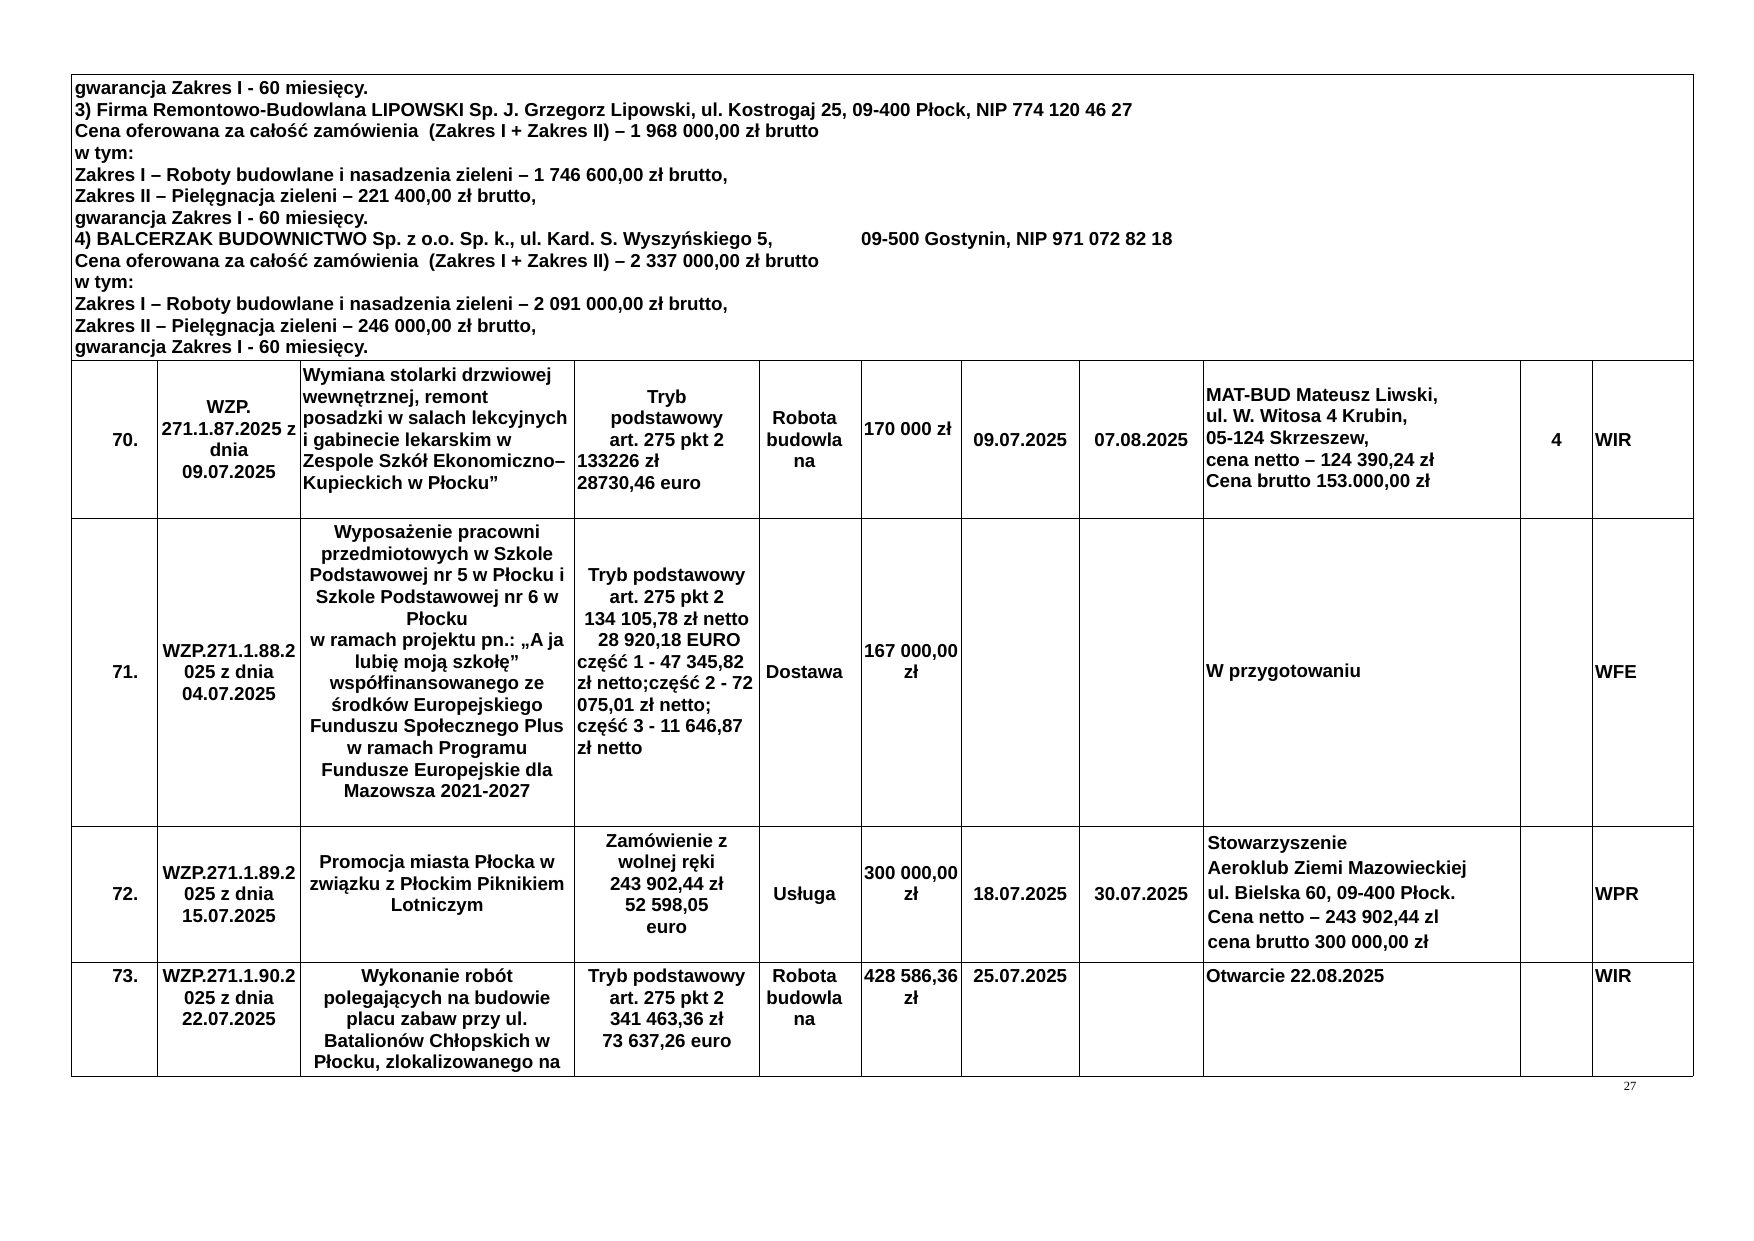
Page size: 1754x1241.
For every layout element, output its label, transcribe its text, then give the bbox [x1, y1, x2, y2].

table_cell 30.07.2025 [1080, 827, 1203, 962]
table_cell 167 000,00 zł [862, 519, 961, 826]
table_cell 09.07.2025 [962, 361, 1079, 518]
table_cell WZP.271.1.88.2025 z dnia 04.07.2025 [158, 519, 300, 826]
table_cell gwarancja Zakres I - 60 miesięcy. 3) Firma Remontowo-Budowlana LIPOWSKI Sp. J. Grzegorz Lipowski, ul. Kostrogaj 25, 09-400 Płock, NIP 774 120 46 27 Cena oferowana za całość zamówienia (Zakres I + Zakres II) – 1 968 000,00 zł brutto w tym: Zakres I – Roboty budowlane i nasadzenia zieleni – 1 746 600,00 zł brutto, Zakres II – Pielęgnacja zieleni – 221 400,00 zł brutto, gwarancja Zakres I - 60 miesięcy. 4) BALCERZAK BUDOWNICTWO Sp. z o.o. Sp. k., ul. Kard. S. Wyszyńskiego 5, 09-500 Gostynin, NIP 971 072 82 18 Cena oferowana za całość zamówienia (Zakres I + Zakres II) – 2 337 000,00 zł brutto w tym: Zakres I – Roboty budowlane i nasadzenia zieleni – 2 091 000,00 zł brutto, Zakres II – Pielęgnacja zieleni – 246 000,00 zł brutto, gwarancja Zakres I - 60 miesięcy. [72, 75, 1693, 360]
table_cell WFE [1593, 519, 1693, 826]
table_cell Wymiana stolarki drzwiowej wewnętrznej, remont posadzki w salach lekcyjnych i gabinecie lekarskim w Zespole Szkół Ekonomiczno–Kupieckich w Płocku” [301, 361, 574, 518]
table_cell Zamówienie z wolnej ręki 243 902,44 zł 52 598,05 euro [575, 827, 759, 962]
table_cell [72, 361, 157, 518]
table_cell Wyposażenie pracowni przedmiotowych w Szkole Podstawowej nr 5 w Płocku i Szkole Podstawowej nr 6 w Płocku w ramach projektu pn.: „A ja lubię moją szkołę” współfinansowanego ze środków Europejskiego Funduszu Społecznego Plus w ramach Programu Fundusze Europejskie dla Mazowsza 2021-2027 [301, 519, 574, 826]
table_cell [1521, 519, 1592, 826]
table_cell [72, 963, 157, 1076]
table_cell [72, 519, 157, 826]
table_cell [72, 827, 157, 962]
table_cell Usługa [760, 827, 861, 962]
table_cell 170 000 zł [862, 361, 961, 518]
table_cell WIR [1593, 361, 1693, 518]
table_cell WPR [1593, 827, 1693, 962]
table_cell Robota budowlana [760, 963, 861, 1076]
table_cell WZP.271.1.89.2025 z dnia 15.07.2025 [158, 827, 300, 962]
table_cell WZP.271.1.90.2025 z dnia 22.07.2025 [158, 963, 300, 1076]
table_cell W przygotowaniu [1204, 519, 1520, 826]
table_cell 25.07.2025 [962, 963, 1079, 1076]
table_cell 18.07.2025 [962, 827, 1079, 962]
table_cell [1080, 519, 1203, 826]
table_cell [1521, 963, 1592, 1076]
table_cell WZP. 271.1.87.2025 z dnia 09.07.2025 [158, 361, 300, 518]
table_cell 428 586,36 zł [862, 963, 961, 1076]
table_cell Stowarzyszenie Aeroklub Ziemi Mazowieckiej ul. Bielska 60, 09-400 Płock. Cena netto – 243 902,44 zl cena brutto 300 000,00 zł [1204, 827, 1520, 962]
table_cell Otwarcie 22.08.2025 [1204, 963, 1520, 1076]
table_cell Tryb podstawowy art. 275 pkt 2 134 105,78 zł netto 28 920,18 EURO część 1 - 47 345,82 zł netto;część 2 - 72 075,01 zł netto; część 3 - 11 646,87 zł netto [575, 519, 759, 826]
table_cell Dostawa [760, 519, 861, 826]
table_cell Tryb podstawowy art. 275 pkt 2 133226 zł 28730,46 euro [575, 361, 759, 518]
table_cell [1521, 827, 1592, 962]
table_cell Robota budowlana [760, 361, 861, 518]
table_cell MAT-BUD Mateusz Liwski, ul. W. Witosa 4 Krubin, 05-124 Skrzeszew, cena netto – 124 390,24 zł Cena brutto 153.000,00 zł [1204, 361, 1520, 518]
table_cell WIR [1593, 963, 1693, 1076]
table_cell 4 [1521, 361, 1592, 518]
table_cell Promocja miasta Płocka w związku z Płockim Piknikiem Lotniczym [301, 827, 574, 962]
table_cell Wykonanie robót polegających na budowie placu zabaw przy ul. Batalionów Chłopskich w Płocku, zlokalizowanego na [301, 963, 574, 1076]
table_cell Tryb podstawowy art. 275 pkt 2 341 463,36 zł 73 637,26 euro [575, 963, 759, 1076]
table_cell 300 000,00 zł [862, 827, 961, 962]
table_cell 07.08.2025 [1080, 361, 1203, 518]
table_cell [962, 519, 1079, 826]
table_cell [1080, 963, 1203, 1076]
